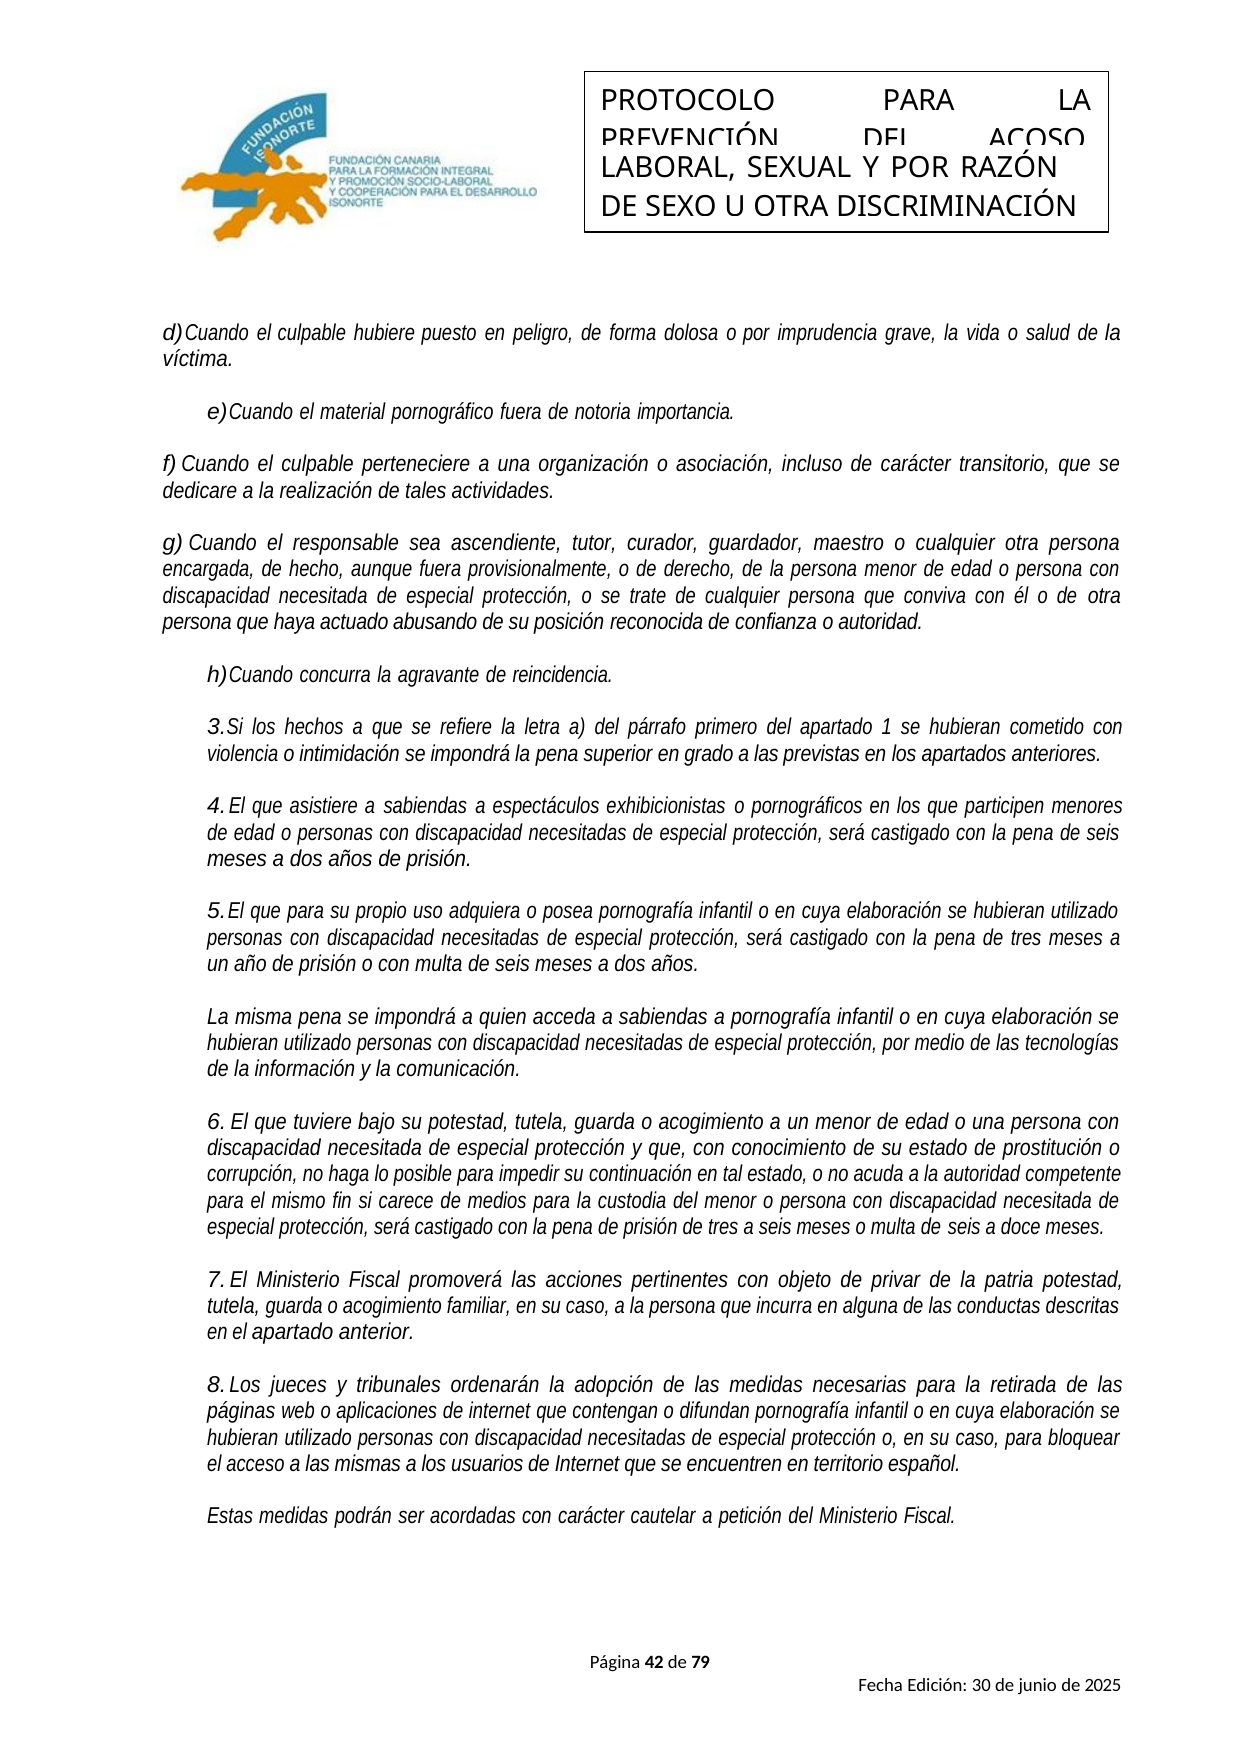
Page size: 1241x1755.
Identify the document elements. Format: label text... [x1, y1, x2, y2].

list Cuando el responsable sea ascendiente, tutor, curador, guardador, maestro o cualquier otra persona encargada, de hecho, aunque fuera provisionalmente, o de derecho, de la persona menor de edad o persona con discapacidad necesitada de especial protección, o se trate de cualquier persona que conviva con él o de otra persona que haya actuado abusando de su posición reconocida de confianza o autoridad. [162, 529, 1123, 634]
list Cuando el culpable perteneciere a una organización o asociación, incluso de carácter transitorio, que se dedicare a la realización de tales actividades. [162, 450, 1122, 503]
list Cuando el culpable hubiere puesto en peligro, de forma dolosa o por imprudencia grave, la vida o salud de la víctima. [162, 319, 1123, 371]
list Si los hechos a que se refiere la letra a) del párrafo primero del apartado 1 se hubieran cometido con violencia o intimidación se impondrá la pena superior en grado a las previstas en los apartados anteriores. [207, 713, 1123, 766]
list Cuando concurra la agravante de reincidencia. [207, 661, 1137, 687]
list El que para su propio uso adquiera o posea pornografía infantil o en cuya elaboración se hubieran utilizado personas con discapacidad necesitadas de especial protección, será castigado con la pena de tres meses a un año de prisión o con multa de seis meses a dos años. [207, 897, 1122, 976]
text La misma pena se impondrá a quien acceda a sabiendas a pornografía infantil o en cuya elaboración se hubieran utilizado personas con discapacidad necesitadas de especial protección, por medio de las tecnologías de la información y la comunicación. [207, 1003, 1122, 1082]
list El Ministerio Fiscal promoverá las acciones pertinentes con objeto de privar de la patria potestad, tutela, guarda o acogimiento familiar, en su caso, a la persona que incurra en alguna de las conductas descritas en el apartado anterior. [207, 1266, 1123, 1345]
list Los jueces y tribunales ordenarán la adopción de las medidas necesarias para la retirada de las páginas web o aplicaciones de internet que contengan o difundan pornografía infantil o en cuya elaboración se hubieran utilizado personas con discapacidad necesitadas de especial protección o, en su caso, para bloquear el acceso a las mismas a los usuarios de Internet que se encuentren en territorio español. [207, 1371, 1123, 1476]
list El que tuviere bajo su potestad, tutela, guarda o acogimiento a un menor de edad o una persona con discapacidad necesitada de especial protección y que, con conocimiento de su estado de prostitución o corrupción, no haga lo posible para impedir su continuación en tal estado, o no acuda a la autoridad competente para el mismo fin si carece de medios para la custodia del menor o persona con discapacidad necesitada de especial protección, será castigado con la pena de prisión de tres a seis meses o multa de seis a doce meses. [207, 1108, 1123, 1239]
text Estas medidas podrán ser acordadas con carácter cautelar a petición del Ministerio Fiscal. [207, 1502, 1137, 1528]
list El que asistiere a sabiendas a espectáculos exhibicionistas o pornográficos en los que participen menores de edad o personas con discapacidad necesitadas de especial protección, será castigado con la pena de seis meses a dos años de prisión. [207, 792, 1123, 871]
list Cuando el material pornográfico fuera de notoria importancia. [207, 398, 1137, 424]
